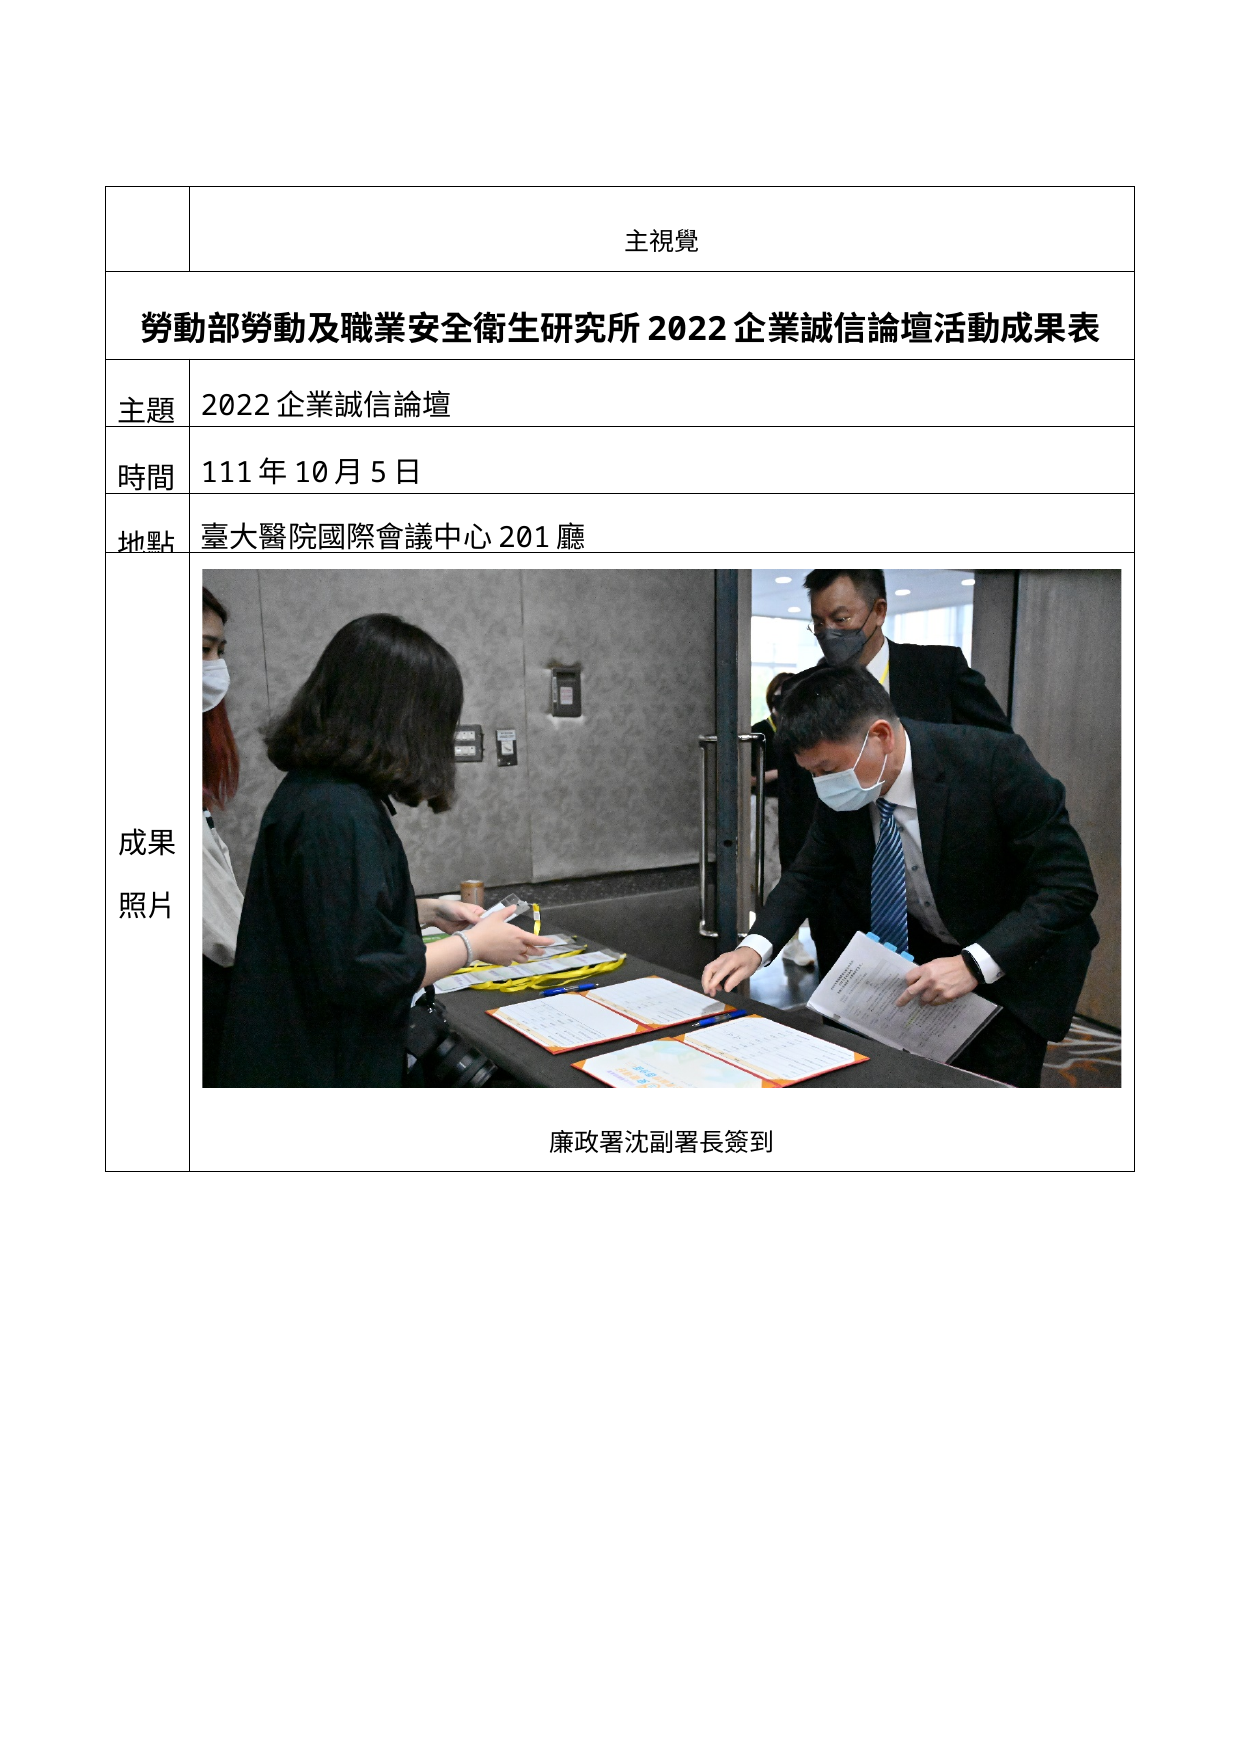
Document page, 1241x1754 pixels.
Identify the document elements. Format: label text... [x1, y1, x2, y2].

table_cell 地點 [106, 494, 189, 552]
table_cell 主題 [106, 360, 189, 426]
table_cell 時間 [106, 427, 189, 492]
table_cell 2022企業誠信論壇 [190, 360, 1134, 426]
table_cell [106, 187, 189, 271]
table_cell 勞動部勞動及職業安全衛生研究所2022企業誠信論壇活動成果表 [106, 272, 1134, 358]
table_cell [190, 553, 1134, 1087]
table_cell 成果 照片 [106, 553, 189, 1171]
table_cell 臺大醫院國際會議中心201廳 [190, 494, 1134, 552]
table_cell 主視覺 [190, 187, 1134, 271]
table_cell 111年10月5日 [190, 427, 1134, 492]
table_cell 廉政署沈副署長簽到 [190, 1088, 1134, 1171]
